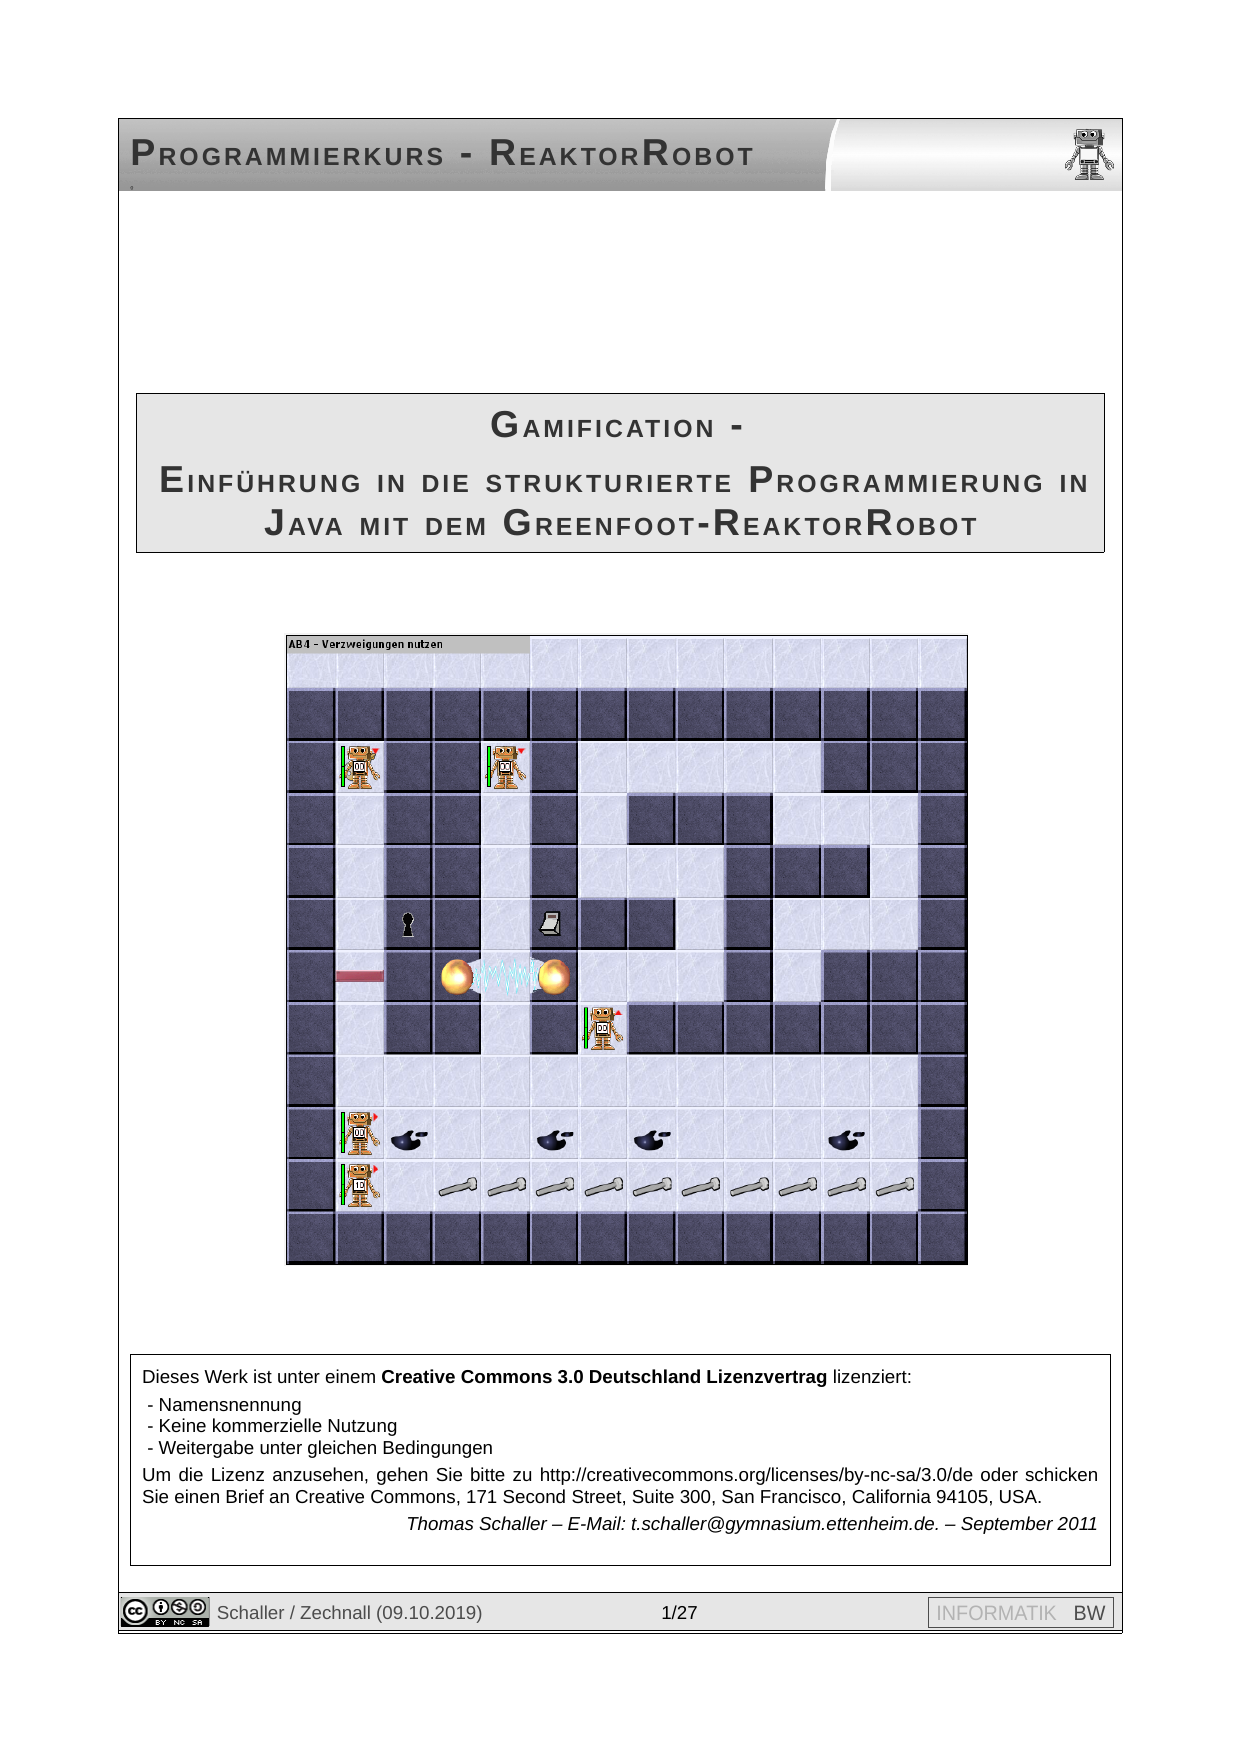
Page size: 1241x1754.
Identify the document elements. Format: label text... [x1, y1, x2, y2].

text Einführung in die strukturierte Programmierung in Java mit dem Greenfoot-ReaktorRobot [137, 448, 1104, 552]
picture [119, 119, 1122, 191]
picture [120, 1597, 210, 1627]
text Gamification - [137, 394, 1104, 445]
picture [284, 633, 968, 1266]
